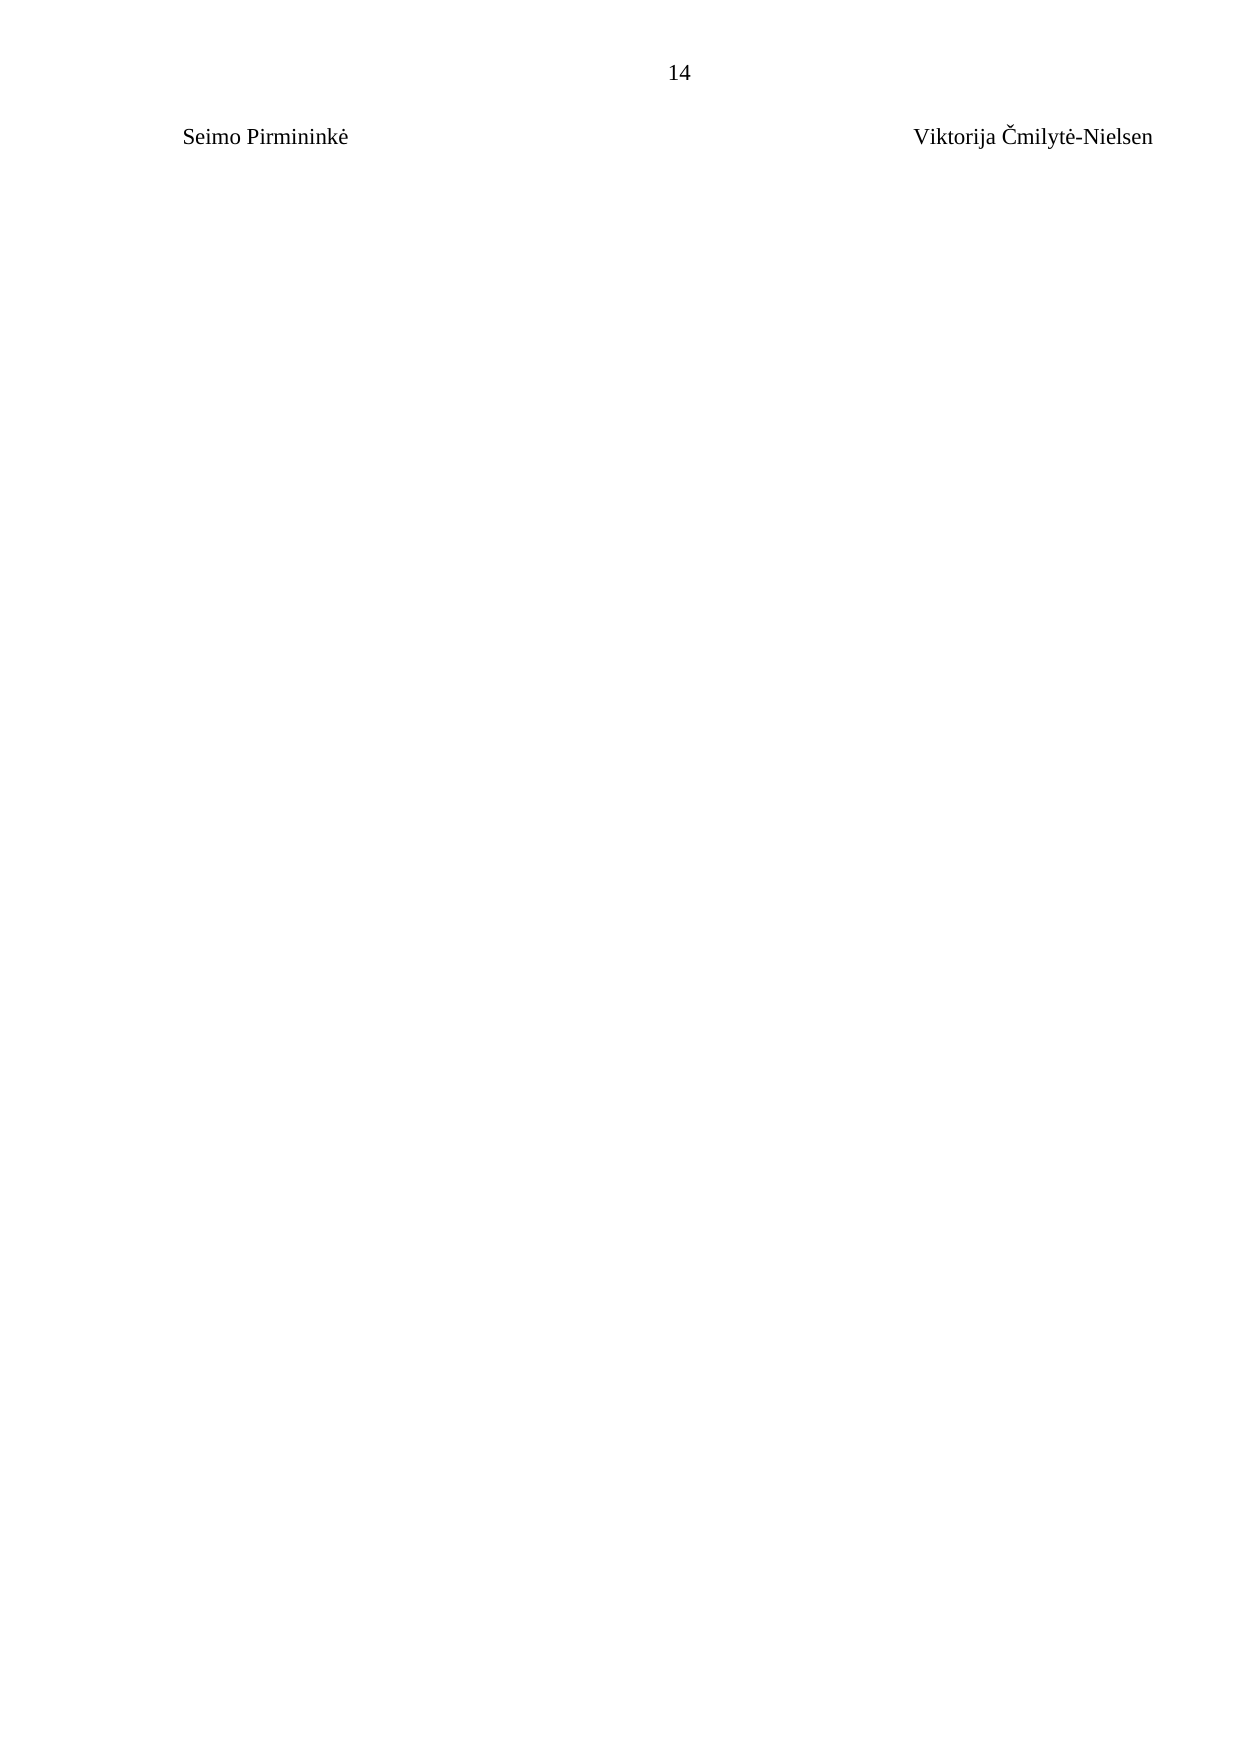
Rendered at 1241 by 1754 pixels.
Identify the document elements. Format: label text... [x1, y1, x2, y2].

table_cell [1193, 118, 1198, 153]
table_cell Viktorija Čmilytė-Nielsen [902, 118, 1193, 153]
table_cell [520, 118, 902, 153]
table_cell Seimo Pirmininkė [171, 118, 519, 153]
